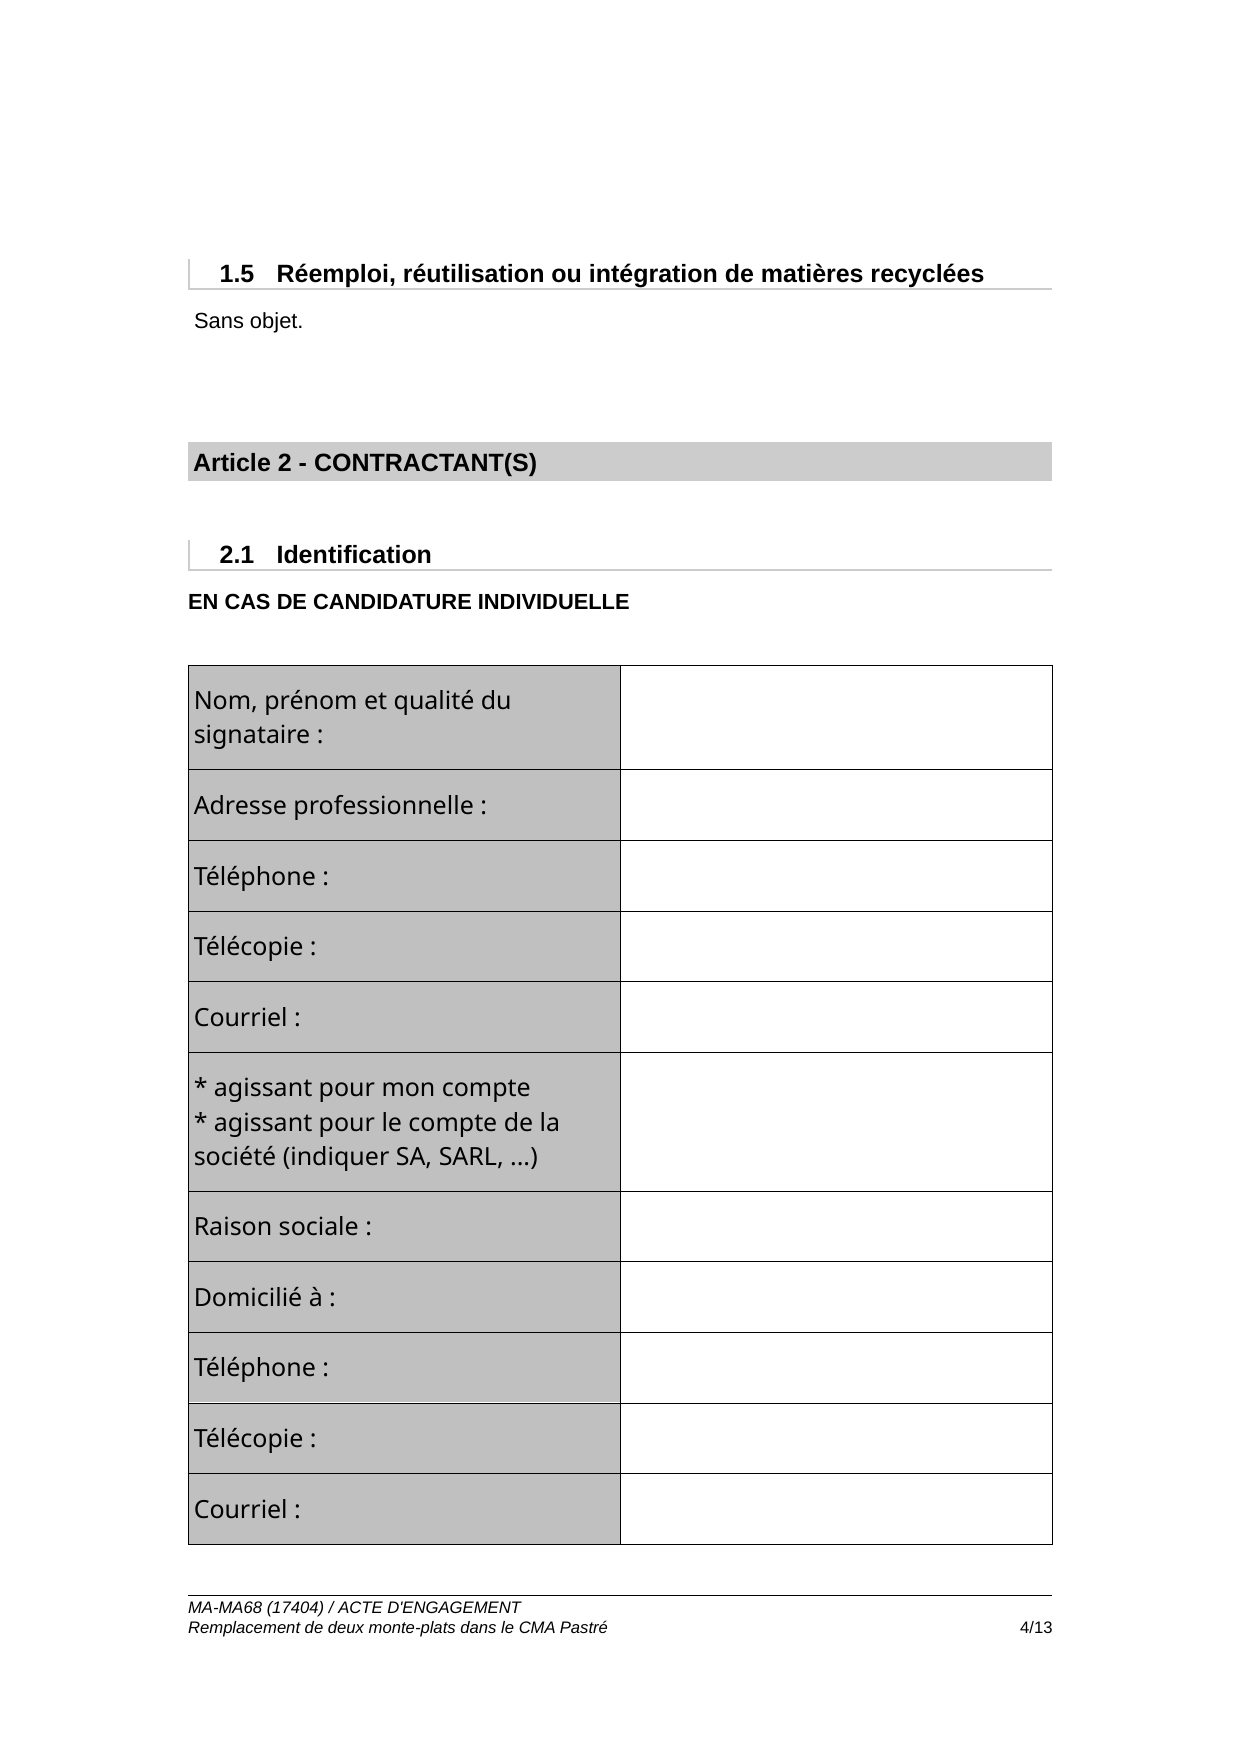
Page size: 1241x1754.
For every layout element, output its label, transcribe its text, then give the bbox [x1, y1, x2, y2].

table_cell Adresse professionnelle : [189, 770, 620, 840]
table_cell [621, 912, 1052, 981]
subtitle CONTRACTANT(S) [190, 445, 1050, 479]
table_cell [621, 1404, 1052, 1473]
table_cell [621, 770, 1052, 840]
table_cell Télécopie : [189, 912, 620, 981]
text Sans objet. [188, 308, 1052, 333]
table_cell [621, 1333, 1052, 1402]
table_cell [621, 1262, 1052, 1332]
table_cell Domicilié à : [189, 1262, 620, 1332]
table_cell Courriel : [189, 1474, 620, 1544]
table_cell * agissant pour mon compte * agissant pour le compte de la société (indiquer SA, SARL, ...) [189, 1053, 620, 1191]
table_cell [621, 1053, 1052, 1191]
table_cell Téléphone : [189, 841, 620, 911]
table_cell [621, 1192, 1052, 1261]
text EN CAS DE CANDIDATURE INDIVIDUELLE [188, 589, 1052, 614]
table_cell [621, 982, 1052, 1052]
table_cell Télécopie : [189, 1404, 620, 1473]
table_cell Raison sociale : [189, 1192, 620, 1261]
subtitle Réemploi, réutilisation ou intégration de matières recyclées [190, 259, 1052, 288]
subtitle Identification [190, 540, 1052, 569]
table_cell [621, 841, 1052, 911]
table_cell [621, 1474, 1052, 1544]
table_header [621, 666, 1052, 769]
table_cell Téléphone : [189, 1333, 620, 1402]
table_header Nom, prénom et qualité du signataire : [189, 666, 620, 769]
table_cell Courriel : [189, 982, 620, 1052]
